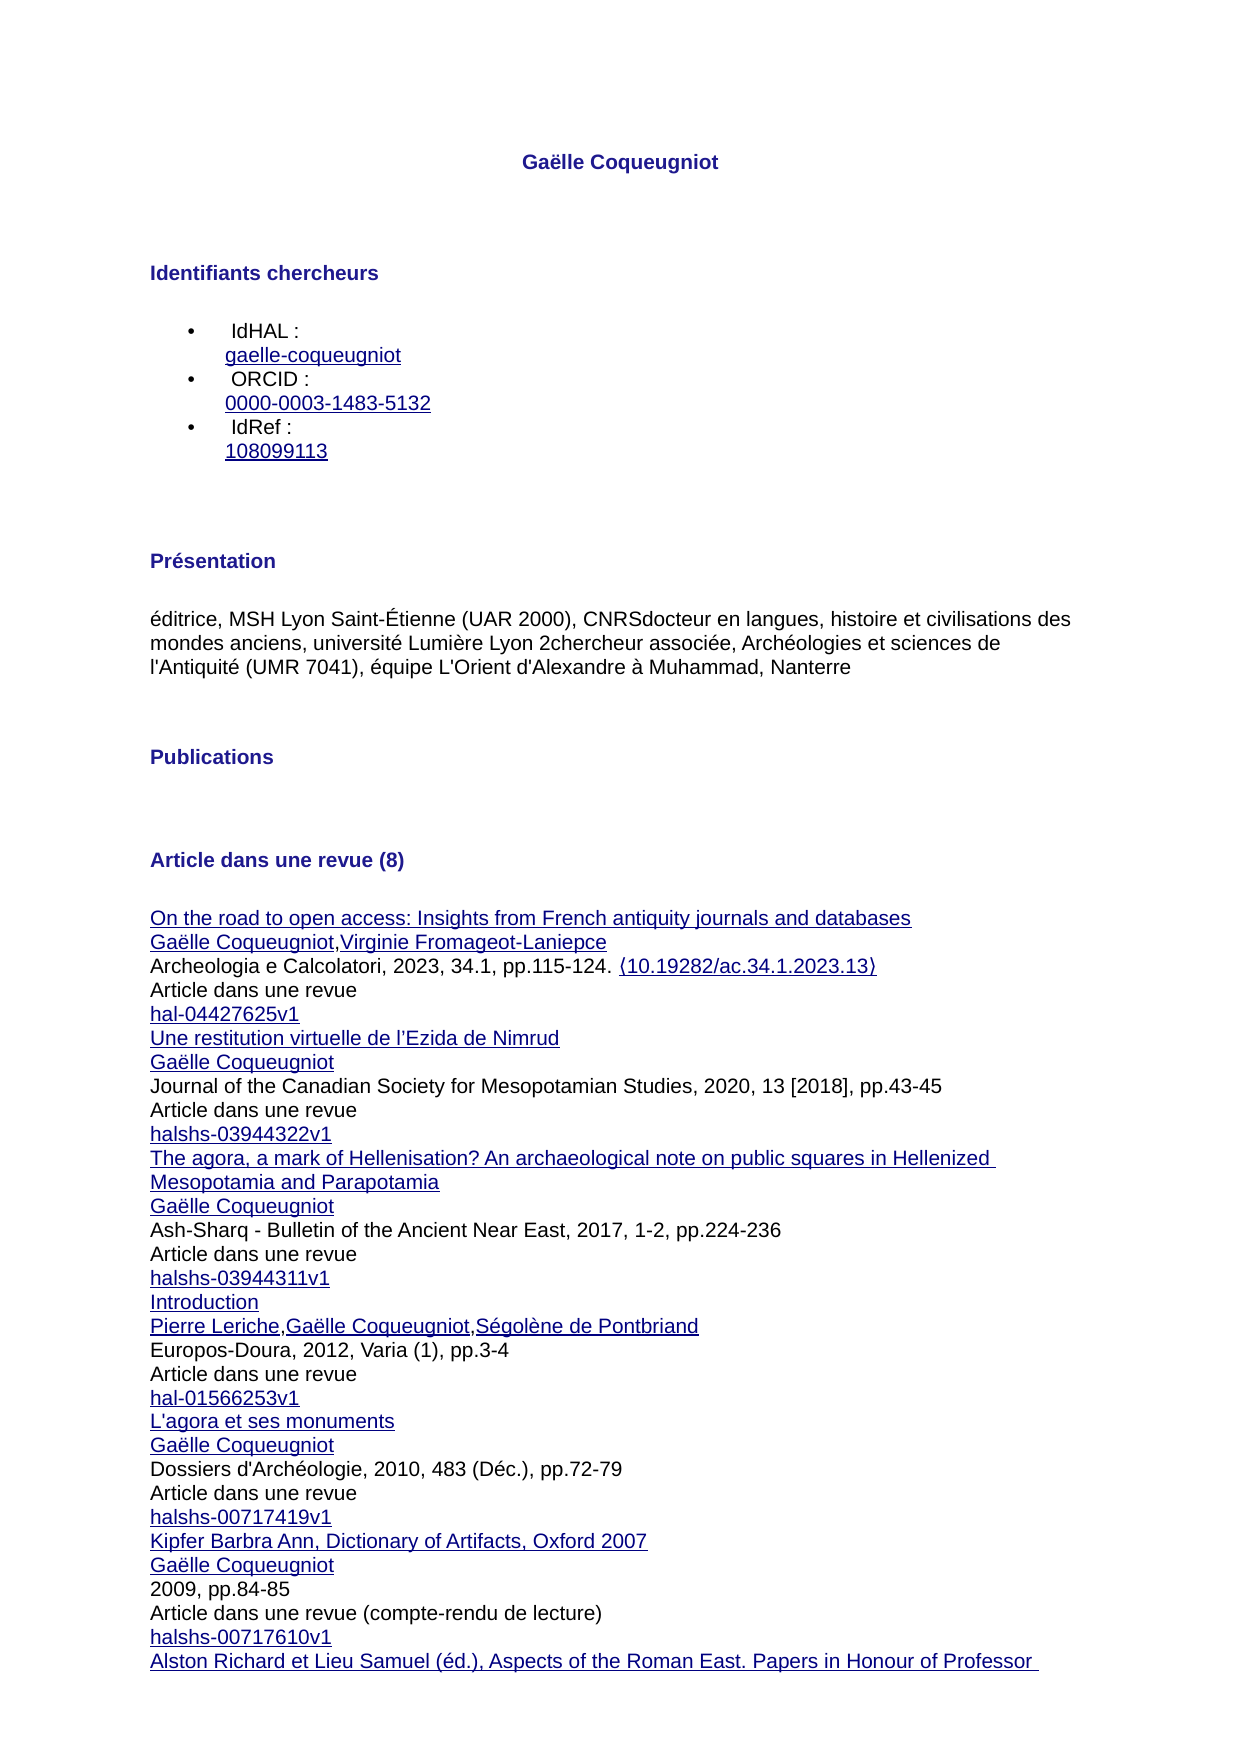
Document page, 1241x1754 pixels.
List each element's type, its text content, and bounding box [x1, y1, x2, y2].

list 108099113 [187, 438, 1090, 462]
list IdHAL : [187, 319, 1090, 343]
table_cell The agora, a mark of Hellenisation? An archaeological note on public squares in Hellenized Mesopotamia and Parapotamia Gaëlle Coqueugniot Ash-Sharq - Bulletin of the Ancient Near East, 2017, 1-2, pp.224-236 Article dans une revue halshs-03944311v1 [150, 1146, 1090, 1289]
subtitle Présentation [150, 549, 1090, 573]
subtitle Gaëlle Coqueugniot [150, 150, 1090, 174]
table_cell Alston Richard et Lieu Samuel (éd.), Aspects of the Roman East. Papers in Honour of Professor [150, 1649, 1090, 1673]
table_cell Une restitution virtuelle de l’Ezida de Nimrud Gaëlle Coqueugniot Journal of the Canadian Society for Mesopotamian Studies, 2020, 13 [2018], pp.43-45 Article dans une revue halshs-03944322v1 [150, 1026, 1090, 1146]
table_header On the road to open access: Insights from French antiquity journals and databases Gaëlle Coqueugniot,Virginie Fromageot-Laniepce Archeologia e Calcolatori, 2023, 34.1, pp.115-124. ⟨10.19282/ac.34.1.2023.13⟩ Article dans une revue hal-04427625v1 [150, 906, 1090, 1026]
list ORCID : [187, 367, 1090, 391]
text éditrice, MSH Lyon Saint-Étienne (UAR 2000), CNRSdocteur en langues, histoire et civilisations des mondes anciens, université Lumière Lyon 2chercheur associée, Archéologies et sciences de l'Antiquité (UMR 7041), équipe L'Orient d'Alexandre à Muhammad, Nanterre [150, 607, 1090, 679]
table_cell L'agora et ses monuments Gaëlle Coqueugniot Dossiers d'Archéologie, 2010, 483 (Déc.), pp.72-79 Article dans une revue halshs-00717419v1 [150, 1409, 1090, 1529]
list gaelle-coqueugniot [187, 343, 1090, 367]
subtitle Identifiants chercheurs [150, 260, 1090, 284]
table_cell Introduction Pierre Leriche,Gaëlle Coqueugniot,Ségolène de Pontbriand Europos-Doura, 2012, Varia (1), pp.3-4 Article dans une revue hal-01566253v1 [150, 1290, 1090, 1409]
subtitle Publications [150, 745, 1090, 769]
subtitle Article dans une revue (8) [150, 848, 1090, 872]
table_cell Kipfer Barbra Ann, Dictionary of Artifacts, Oxford 2007 Gaëlle Coqueugniot 2009, pp.84-85 Article dans une revue (compte-rendu de lecture) halshs-00717610v1 [150, 1529, 1090, 1649]
list IdRef : [187, 414, 1090, 438]
list 0000-0003-1483-5132 [187, 391, 1090, 414]
